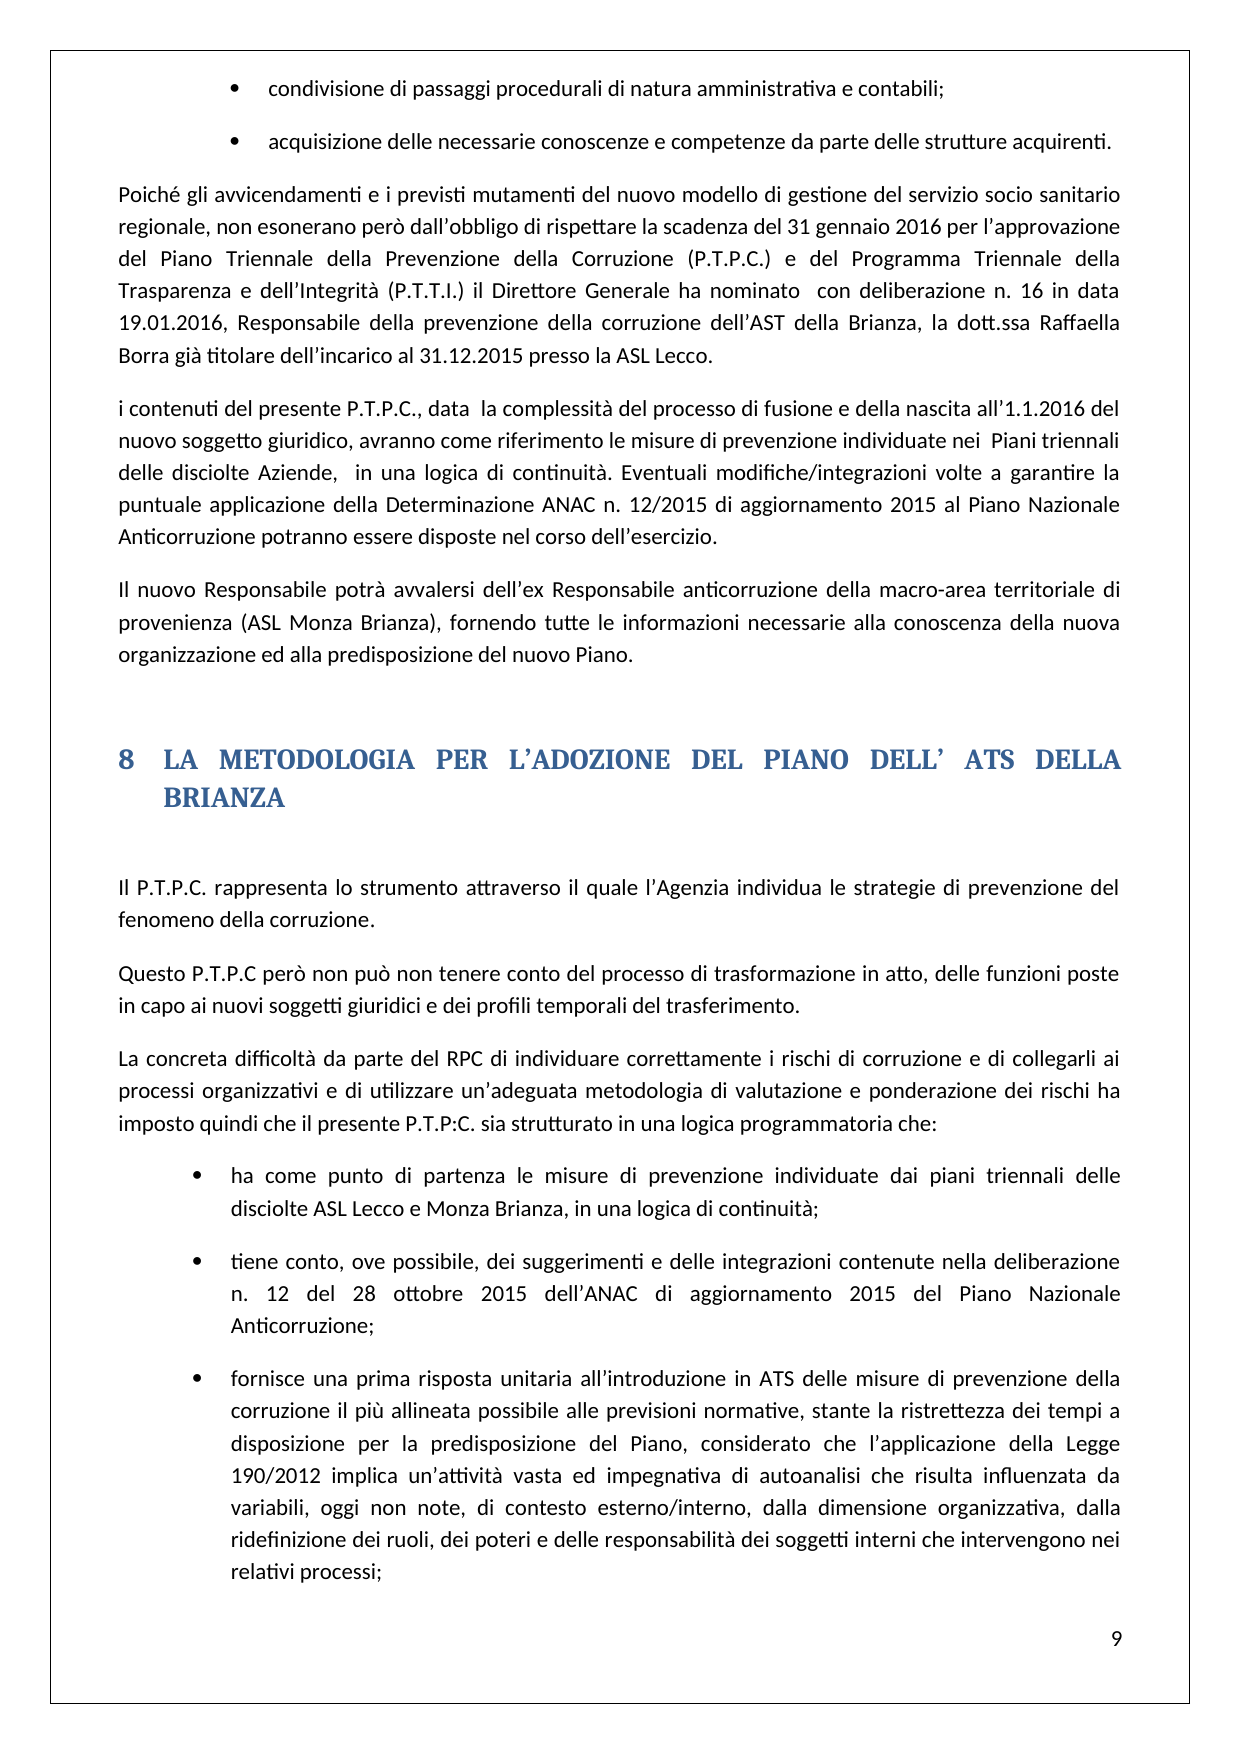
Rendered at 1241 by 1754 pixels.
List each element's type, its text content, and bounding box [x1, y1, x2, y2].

text La concreta difficoltà da parte del RPC di individuare correttamente i rischi di corruzione e di collegarli ai processi organizzativi e di utilizzare un’adeguata metodologia di valutazione e ponderazione dei rischi ha imposto quindi che il presente P.T.P:C. sia strutturato in una logica programmatoria che: [118, 1044, 1122, 1137]
list fornisce una prima risposta unitaria all’introduzione in ATS delle misure di prevenzione della corruzione il più allineata possibile alle previsioni normative, stante la ristrettezza dei tempi a disposizione per la predisposizione del Piano, considerato che l’applicazione della Legge 190/2012 implica un’attività vasta ed impegnativa di autoanalisi che risulta influenzata da variabili, oggi non note, di contesto esterno/interno, dalla dimensione organizzativa, dalla ridefinizione dei ruoli, dei poteri e delle responsabilità dei soggetti interni che intervengono nei relativi processi; [193, 1364, 1122, 1585]
text Il P.T.P.C. rappresenta lo strumento attraverso il quale l’Agenzia individua le strategie di prevenzione del fenomeno della corruzione. [118, 873, 1122, 934]
text Il nuovo Responsabile potrà avvalersi dell’ex Responsabile anticorruzione della macro-area territoriale di provenienza (ASL Monza Brianza), fornendo tutte le informazioni necessarie alla conoscenza della nuova organizzazione ed alla predisposizione del nuovo Piano. [118, 576, 1122, 668]
list acquisizione delle necessarie conoscenze e competenze da parte delle strutture acquirenti. [231, 127, 1122, 155]
subtitle LA METODOLOGIA PER L’ADOZIONE DEL PIANO DELL’ ATS DELLA BRIANZA [118, 743, 1122, 815]
list condivisione di passaggi procedurali di natura amministrativa e contabili; [231, 74, 1122, 102]
list ha come punto di partenza le misure di prevenzione individuate dai piani triennali delle disciolte ASL Lecco e Monza Brianza, in una logica di continuità; [193, 1162, 1122, 1222]
list tiene conto, ove possibile, dei suggerimenti e delle integrazioni contenute nella deliberazione n. 12 del 28 ottobre 2015 dell’ANAC di aggiornamento 2015 del Piano Nazionale Anticorruzione; [193, 1247, 1122, 1339]
text i contenuti del presente P.T.P.C., data la complessità del processo di fusione e della nascita all’1.1.2016 del nuovo soggetto giuridico, avranno come riferimento le misure di prevenzione individuate nei Piani triennali delle disciolte Aziende, in una logica di continuità. Eventuali modifiche/integrazioni volte a garantire la puntuale applicazione della Determinazione ANAC n. 12/2015 di aggiornamento 2015 al Piano Nazionale Anticorruzione potranno essere disposte nel corso dell’esercizio. [118, 394, 1122, 551]
text Questo P.T.P.C però non può non tenere conto del processo di trasformazione in atto, delle funzioni poste in capo ai nuovi soggetti giuridici e dei profili temporali del trasferimento. [118, 959, 1122, 1019]
text Poiché gli avvicendamenti e i previsti mutamenti del nuovo modello di gestione del servizio socio sanitario regionale, non esonerano però dall’obbligo di rispettare la scadenza del 31 gennaio 2016 per l’approvazione del Piano Triennale della Prevenzione della Corruzione (P.T.P.C.) e del Programma Triennale della Trasparenza e dell’Integrità (P.T.T.I.) il Direttore Generale ha nominato con deliberazione n. 16 in data 19.01.2016, Responsabile della prevenzione della corruzione dell’AST della Brianza, la dott.ssa Raffaella Borra già titolare dell’incarico al 31.12.2015 presso la ASL Lecco. [118, 180, 1122, 369]
